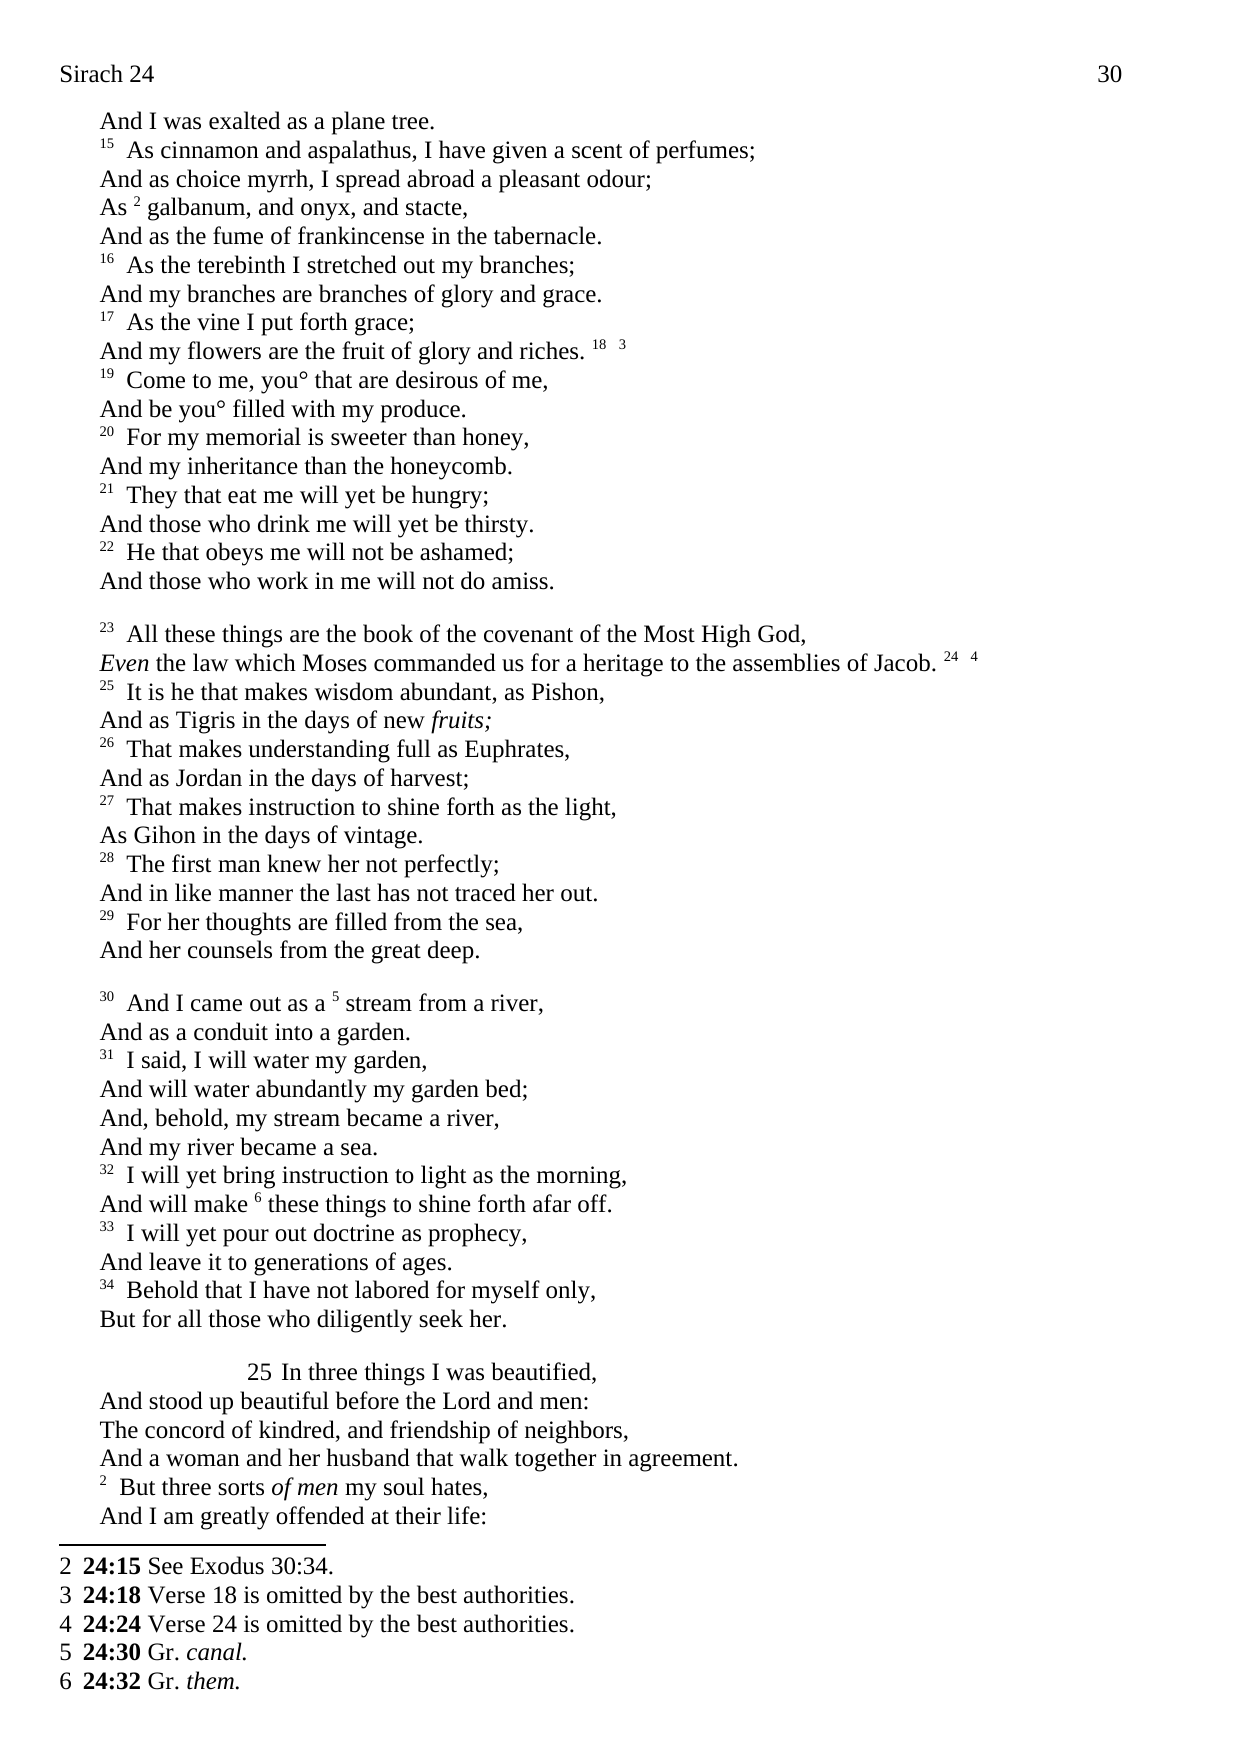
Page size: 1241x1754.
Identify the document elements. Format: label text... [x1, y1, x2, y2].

text 23 All these things are the book of the covenant of the Most High God, [99, 619, 1122, 648]
text 25 It is he that makes wisdom abundant, as Pishon, [99, 677, 1122, 705]
text 24:32 Gr. them. [59, 1666, 1122, 1695]
text And leave it to generations of ages. [99, 1247, 1122, 1276]
text 17 As the vine I put forth grace; [99, 307, 1122, 336]
text 32 I will yet bring instruction to light as the morning, [99, 1161, 1122, 1189]
text Even the law which Moses commanded us for a heritage to the assemblies of Jacob. 24 [99, 648, 1122, 677]
text 20 For my memorial is sweeter than honey, [99, 422, 1122, 451]
text 25In three things I was beautified, [247, 1357, 1122, 1386]
text But for all those who diligently seek her. [99, 1304, 1122, 1333]
text And a woman and her husband that walk together in agreement. [99, 1443, 1122, 1472]
text 24:24 Verse 24 is omitted by the best authorities. [59, 1609, 1122, 1637]
text 33 I will yet pour out doctrine as prophecy, [99, 1218, 1122, 1247]
text And as Tigris in the days of new fruits; [99, 705, 1122, 734]
text And stood up beautiful before the Lord and men: [99, 1386, 1122, 1415]
text And my flowers are the fruit of glory and riches. 18 [99, 336, 1122, 365]
text 29 For her thoughts are filled from the sea, [99, 907, 1122, 935]
text And my inheritance than the honeycomb. [99, 451, 1122, 480]
text And, behold, my stream became a river, [99, 1103, 1122, 1132]
text And those who drink me will yet be thirsty. [99, 509, 1122, 537]
text And her counsels from the great deep. [99, 935, 1122, 964]
text 2 But three sorts of men my soul hates, [99, 1472, 1122, 1501]
text 26 That makes understanding full as Euphrates, [99, 734, 1122, 763]
text And those who work in me will not do amiss. [99, 566, 1122, 595]
text 15 As cinnamon and aspalathus, I have given a scent of perfumes; [99, 135, 1122, 164]
text And I am greatly offended at their life: [99, 1501, 1122, 1530]
text As Gihon in the days of vintage. [99, 820, 1122, 849]
text And in like manner the last has not traced her out. [99, 878, 1122, 907]
text 30 And I came out as a stream from a river, [99, 988, 1122, 1017]
text And I was exalted as a plane tree. [99, 106, 1122, 135]
text 24:18 Verse 18 is omitted by the best authorities. [59, 1580, 1122, 1609]
text 16 As the terebinth I stretched out my branches; [99, 250, 1122, 279]
text And as the fume of frankincense in the tabernacle. [99, 221, 1122, 250]
text 24:15 See Exodus 30:34. [59, 1551, 1122, 1580]
text The concord of kindred, and friendship of neighbors, [99, 1415, 1122, 1443]
text And as a conduit into a garden. [99, 1017, 1122, 1046]
text And as choice myrrh, I spread abroad a pleasant odour; [99, 164, 1122, 192]
text And my river became a sea. [99, 1132, 1122, 1161]
text As galbanum, and onyx, and stacte, [99, 192, 1122, 221]
text And will water abundantly my garden bed; [99, 1074, 1122, 1103]
text 27 That makes instruction to shine forth as the light, [99, 792, 1122, 820]
text And will make these things to shine forth afar off. [99, 1189, 1122, 1218]
text 22 He that obeys me will not be ashamed; [99, 537, 1122, 566]
text 21 They that eat me will yet be hungry; [99, 480, 1122, 509]
text 24:30 Gr. canal. [59, 1637, 1122, 1666]
text And my branches are branches of glory and grace. [99, 279, 1122, 307]
text 28 The first man knew her not perfectly; [99, 849, 1122, 878]
text 31 I said, I will water my garden, [99, 1046, 1122, 1074]
text And be you° filled with my produce. [99, 394, 1122, 422]
text 34 Behold that I have not labored for myself only, [99, 1276, 1122, 1304]
text And as Jordan in the days of harvest; [99, 763, 1122, 792]
text 19 Come to me, you° that are desirous of me, [99, 365, 1122, 394]
